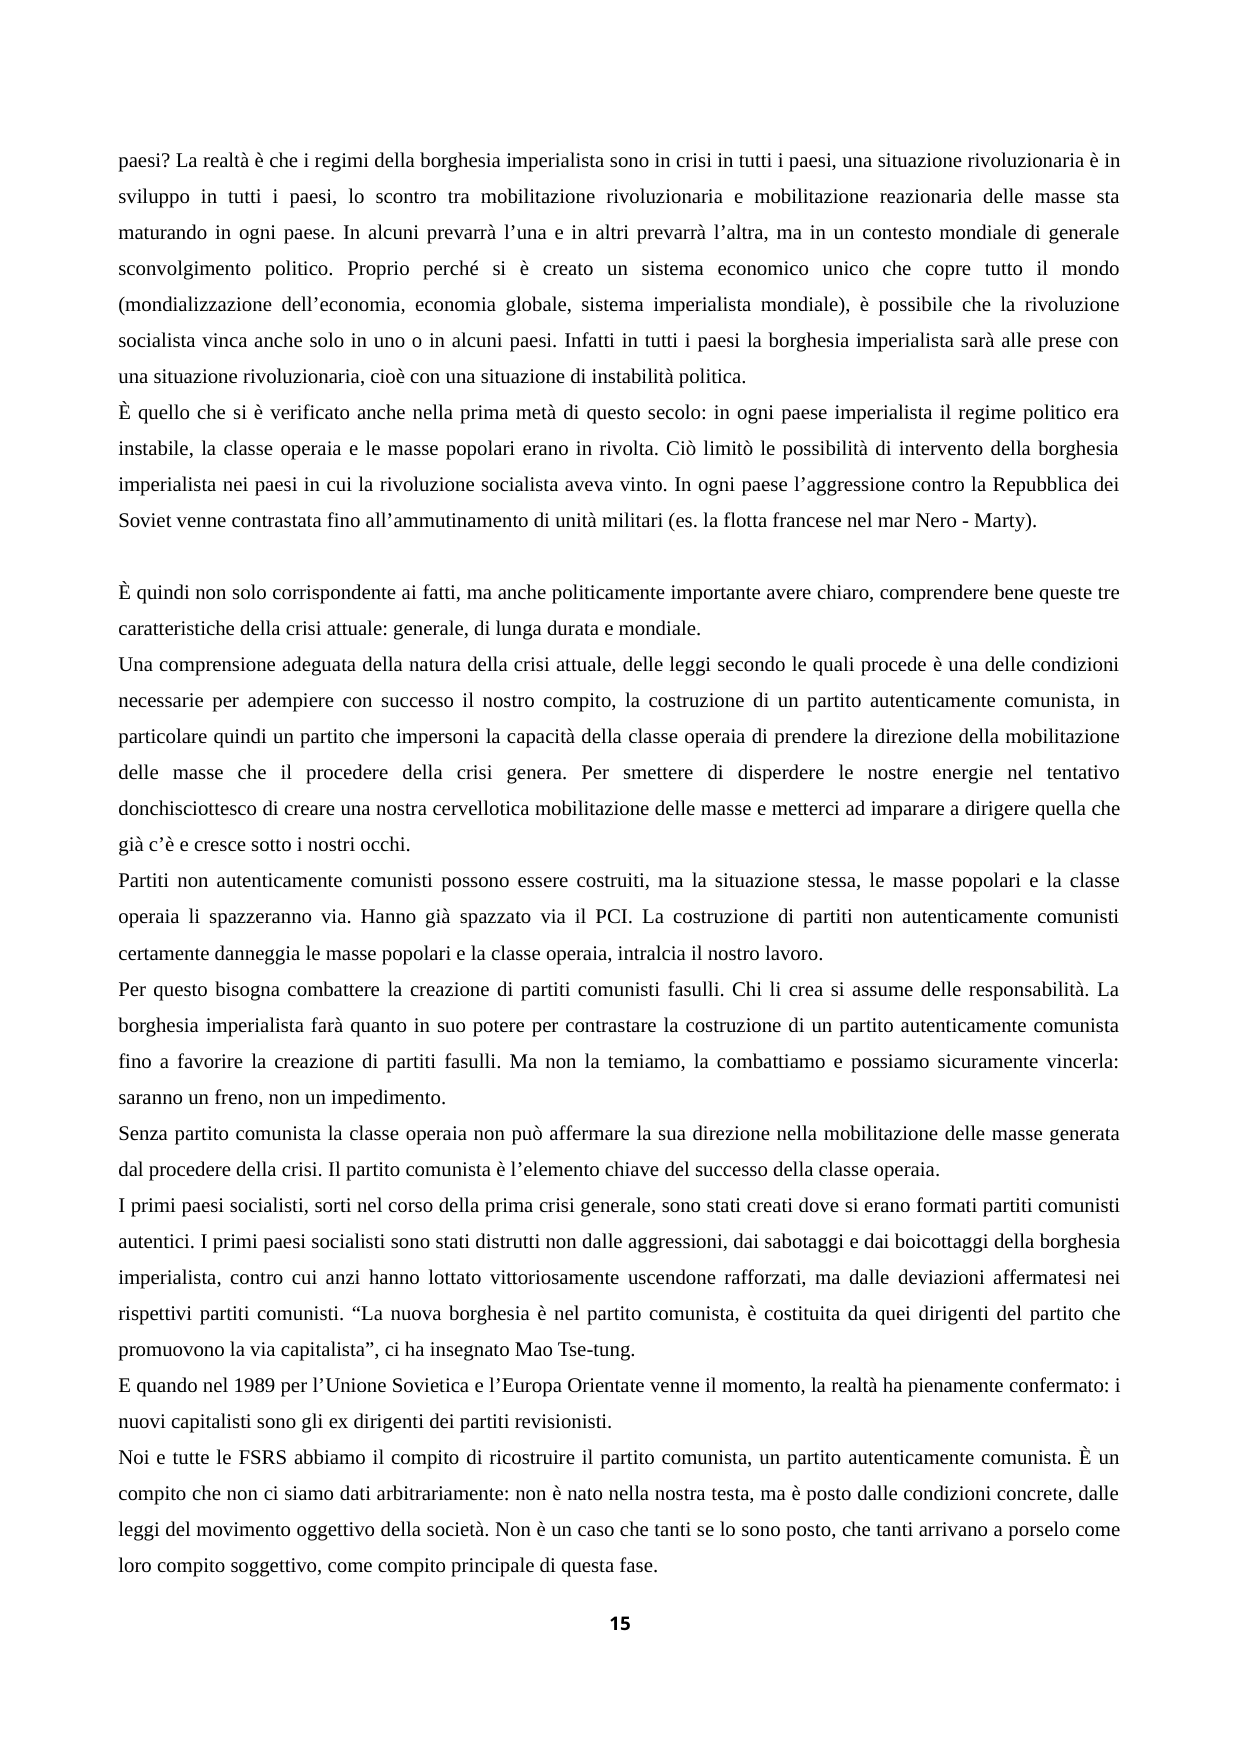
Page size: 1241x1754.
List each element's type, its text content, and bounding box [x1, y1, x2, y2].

text paesi? La realtà è che i regimi della borghesia imperialista sono in crisi in tutti i paesi, una situazione rivoluzionaria è in sviluppo in tutti i paesi, lo scontro tra mobilitazione rivoluzionaria e mobilitazione reazionaria delle masse sta maturando in ogni paese. In alcuni prevarrà l’una e in altri prevarrà l’altra, ma in un contesto mondiale di generale sconvolgimento politico. Proprio perché si è creato un sistema economico unico che copre tutto il mondo (mondializzazione dell’economia, economia globale, sistema imperialista mondiale), è possibile che la rivoluzione socialista vinca anche solo in uno o in alcuni paesi. Infatti in tutti i paesi la borghesia imperialista sarà alle prese con una situazione rivoluzionaria, cioè con una situazione di instabilità politica. [118, 148, 1122, 388]
text Per questo bisogna combattere la creazione di partiti comunisti fasulli. Chi li crea si assume delle responsabilità. La borghesia imperialista farà quanto in suo potere per contrastare la costruzione di un partito autenticamente comunista fino a favorire la creazione di partiti fasulli. Ma non la temiamo, la combattiamo e possiamo sicuramente vincerla: saranno un freno, non un impedimento. [118, 977, 1122, 1109]
text È quello che si è verificato anche nella prima metà di questo secolo: in ogni paese imperialista il regime politico era instabile, la classe operaia e le masse popolari erano in rivolta. Ciò limitò le possibilità di intervento della borghesia imperialista nei paesi in cui la rivoluzione socialista aveva vinto. In ogni paese l’aggressione contro la Repubblica dei Soviet venne contrastata fino all’ammutinamento di unità militari (es. la flotta francese nel mar Nero - Marty). [118, 400, 1122, 532]
text Una comprensione adeguata della natura della crisi attuale, delle leggi secondo le quali procede è una delle condizioni necessarie per adempiere con successo il nostro compito, la costruzione di un partito autenticamente comunista, in particolare quindi un partito che impersoni la capacità della classe operaia di prendere la direzione della mobilitazione delle masse che il procedere della crisi genera. Per smettere di disperdere le nostre energie nel tentativo donchisciottesco di creare una nostra cervellotica mobilitazione delle masse e metterci ad imparare a dirigere quella che già c’è e cresce sotto i nostri occhi. [118, 652, 1122, 856]
text I primi paesi socialisti, sorti nel corso della prima crisi generale, sono stati creati dove si erano formati partiti comunisti autentici. I primi paesi socialisti sono stati distrutti non dalle aggressioni, dai sabotaggi e dai boicottaggi della borghesia imperialista, contro cui anzi hanno lottato vittoriosamente uscendone rafforzati, ma dalle deviazioni affermatesi nei rispettivi partiti comunisti. “La nuova borghesia è nel partito comunista, è costituita da quei dirigenti del partito che promuovono la via capitalista”, ci ha insegnato Mao Tse-tung. [118, 1193, 1122, 1361]
text Partiti non autenticamente comunisti possono essere costruiti, ma la situazione stessa, le masse popolari e la classe operaia li spazzeranno via. Hanno già spazzato via il PCI. La costruzione di partiti non autenticamente comunisti certamente danneggia le masse popolari e la classe operaia, intralcia il nostro lavoro. [118, 868, 1122, 964]
text Senza partito comunista la classe operaia non può affermare la sua direzione nella mobilitazione delle masse generata dal procedere della crisi. Il partito comunista è l’elemento chiave del successo della classe operaia. [118, 1121, 1122, 1181]
text Noi e tutte le FSRS abbiamo il compito di ricostruire il partito comunista, un partito autenticamente comunista. È un compito che non ci siamo dati arbitrariamente: non è nato nella nostra testa, ma è posto dalle condizioni concrete, dalle leggi del movimento oggettivo della società. Non è un caso che tanti se lo sono posto, che tanti arrivano a porselo come loro compito soggettivo, come compito principale di questa fase. [118, 1445, 1122, 1577]
text È quindi non solo corrispondente ai fatti, ma anche politicamente importante avere chiaro, comprendere bene queste tre caratteristiche della crisi attuale: generale, di lunga durata e mondiale. [118, 580, 1122, 640]
text E quando nel 1989 per l’Unione Sovietica e l’Europa Orientate venne il momento, la realtà ha pienamente confermato: i nuovi capitalisti sono gli ex dirigenti dei partiti revisionisti. [118, 1373, 1122, 1433]
